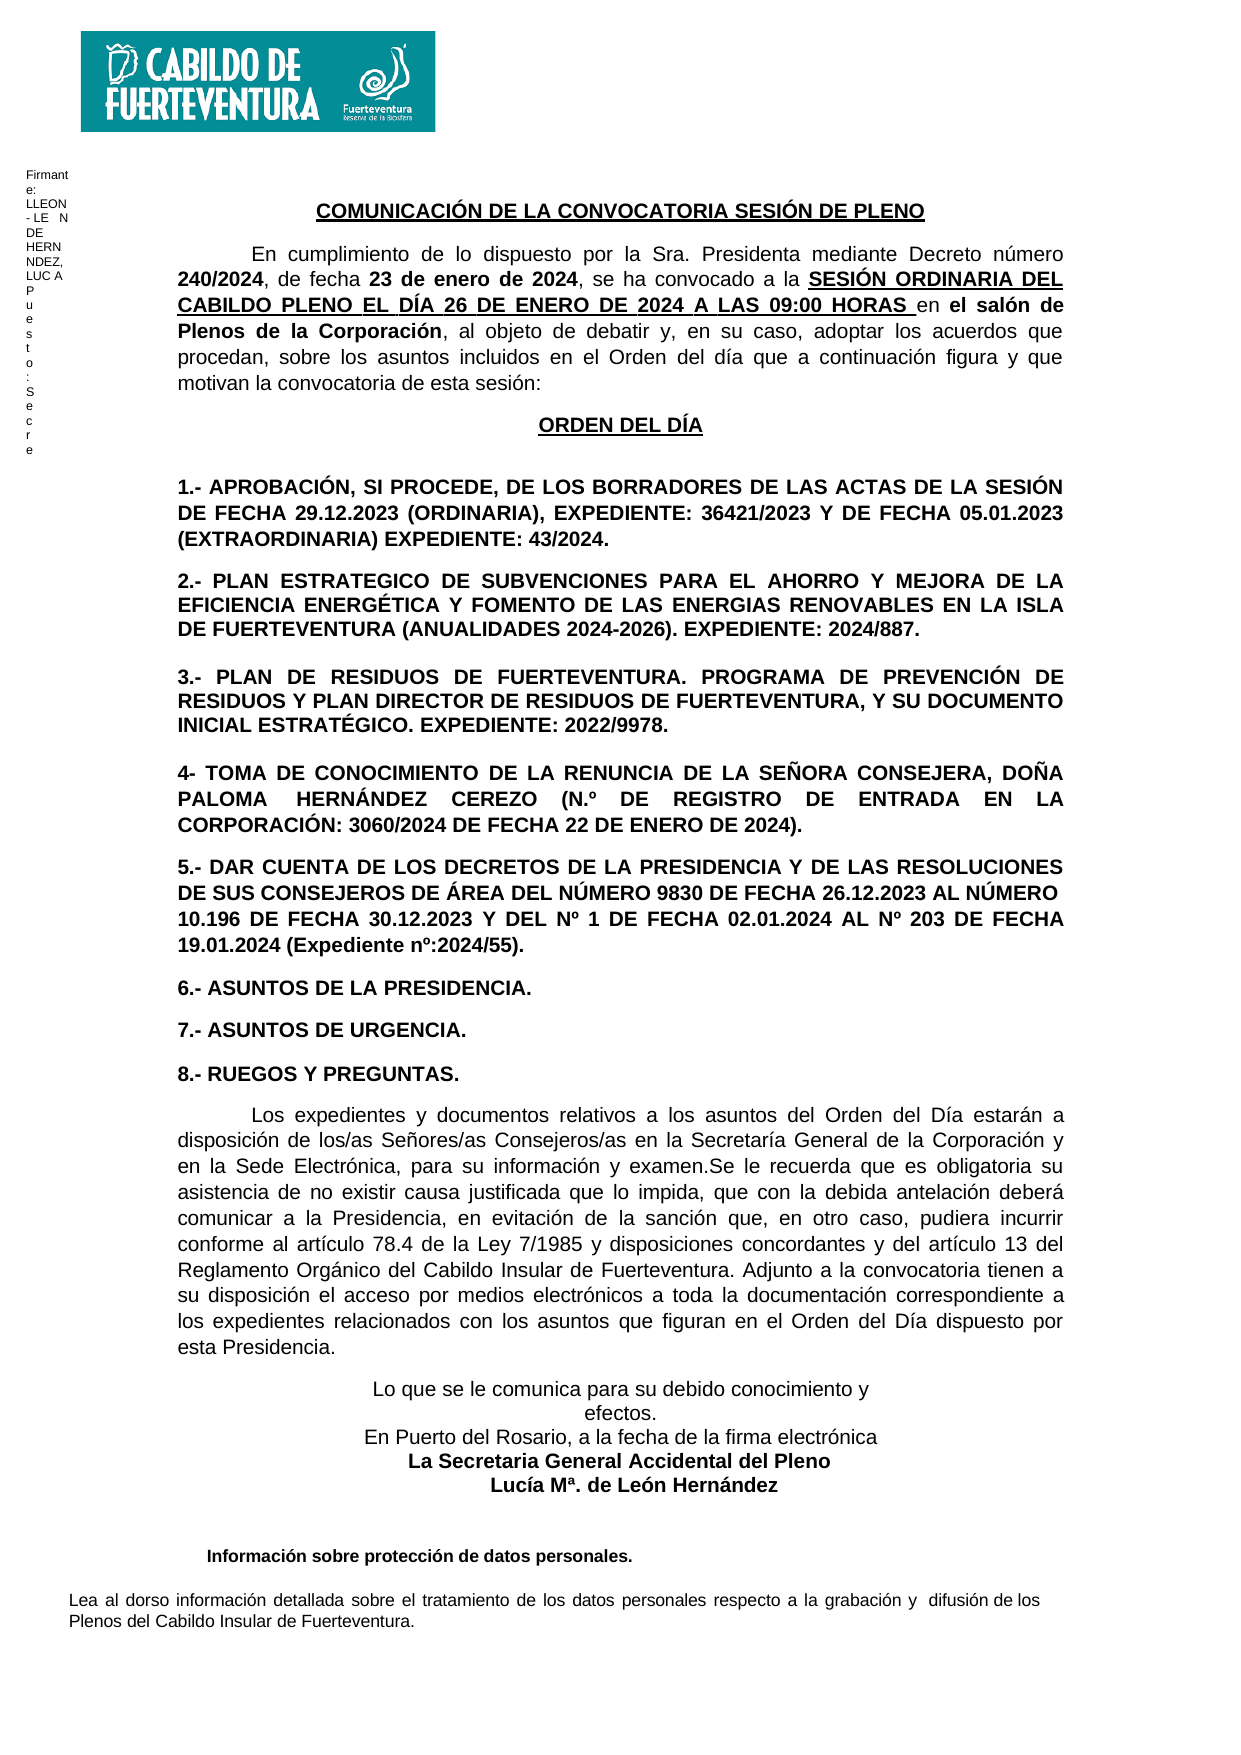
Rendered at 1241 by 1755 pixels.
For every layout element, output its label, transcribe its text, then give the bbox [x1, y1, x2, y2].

text En Puerto del Rosario, a la fecha de la firma electrónica [334, 1425, 907, 1449]
text 3.- PLAN DE RESIDUOS DE FUERTEVENTURA. PROGRAMA DE PREVENCIÓN DE RESIDUOS Y PLAN DIRECTOR DE RESIDUOS DE FUERTEVENTURA, Y SU DOCUMENTO INICIAL ESTRATÉGICO. EXPEDIENTE: 2022/9978. [177, 665, 1064, 737]
subtitle Información sobre protección de datos personales. [207, 1546, 1241, 1566]
text 4- TOMA DE CONOCIMIENTO DE LA RENUNCIA DE LA SEÑORA CONSEJERA, DOÑA PALOMA HERNÁNDEZ CEREZO (N.º DE REGISTRO DE ENTRADA EN LA CORPORACIÓN: 3060/2024 DE FECHA 22 DE ENERO DE 2024). [177, 761, 1064, 837]
text 5.- DAR CUENTA DE LOS DECRETOS DE LA PRESIDENCIA Y DE LAS RESOLUCIONES DE SUS CONSEJEROS DE ÁREA DEL NÚMERO 9830 DE FECHA 26.12.2023 AL NÚMERO [177, 855, 1064, 905]
text Lea al dorso información detallada sobre el tratamiento de los datos personales respecto a la grabación y difusión de los Plenos del Cabildo Insular de Fuerteventura. [69, 1589, 1064, 1631]
text 8.- RUEGOS Y PREGUNTAS. [177, 1062, 1241, 1086]
text 7.- ASUNTOS DE URGENCIA. [177, 1018, 1241, 1042]
text Los expedientes y documentos relativos a los asuntos del Orden del Día estarán a disposición de los/as Señores/as Consejeros/as en la Secretaría General de la Corporación y en la Sede Electrónica, para su información y examen.Se le recuerda que es obligatoria su asistencia de no existir causa justificada que lo impida, que con la debida antelación deberá comunicar a la Presidencia, en evitación de la sanción que, en otro caso, pudiera incurrir conforme al artículo 78.4 de la Ley 7/1985 y disposiciones concordantes y del artículo 13 del Reglamento Orgánico del Cabildo Insular de Fuerteventura. Adjunto a la convocatoria tienen a su disposición el acceso por medios electrónicos a toda la documentación correspondiente a los expedientes relacionados con los asuntos que figuran en el Orden del Día dispuesto por esta Presidencia. [177, 1102, 1064, 1359]
subtitle ORDEN DEL DÍA [334, 413, 907, 437]
text Lo que se le comunica para su debido conocimiento y efectos. [334, 1377, 907, 1425]
text En cumplimiento de lo dispuesto por la Sra. Presidenta mediante Decreto número 240/2024, de fecha 23 de enero de 2024, se ha convocado a la SESIÓN ORDINARIA DEL CABILDO PLENO EL DÍA 26 DE ENERO DE 2024 A LAS 09:00 HORAS en el salón de Plenos de la Corporación, al objeto de debatir y, en su caso, adoptar los acuerdos que procedan, sobre los asuntos incluidos en el Orden del día que a continuación figura y que motivan la convocatoria de esta sesión: [177, 241, 1064, 394]
text 2.- PLAN ESTRATEGICO DE SUBVENCIONES PARA EL AHORRO Y MEJORA DE LA EFICIENCIA ENERGÉTICA Y FOMENTO DE LAS ENERGIAS RENOVABLES EN LA ISLA DE FUERTEVENTURA (ANUALIDADES 2024-2026). EXPEDIENTE: 2024/887. [177, 569, 1064, 641]
subtitle COMUNICACIÓN DE LA CONVOCATORIA SESIÓN DE PLENO [316, 198, 1241, 222]
text 6.- ASUNTOS DE LA PRESIDENCIA. [177, 976, 1241, 999]
text 1.- APROBACIÓN, SI PROCEDE, DE LOS BORRADORES DE LAS ACTAS DE LA SESIÓN DE FECHA 29.12.2023 (ORDINARIA), EXPEDIENTE: 36421/2023 Y DE FECHA 05.01.2023 (EXTRAORDINARIA) EXPEDIENTE: 43/2024. [177, 475, 1064, 550]
text 10.196 DE FECHA 30.12.2023 Y DEL Nº 1 DE FECHA 02.01.2024 AL Nº 203 DE FECHA 19.01.2024 (Expediente nº:2024/55). [177, 907, 1064, 957]
text Firmante: LLEON - LE N DE HERN NDEZ,LUC A [26, 168, 69, 283]
text La Secretaria General Accidental del Pleno Lucía Mª. de León Hernández [408, 1449, 832, 1497]
